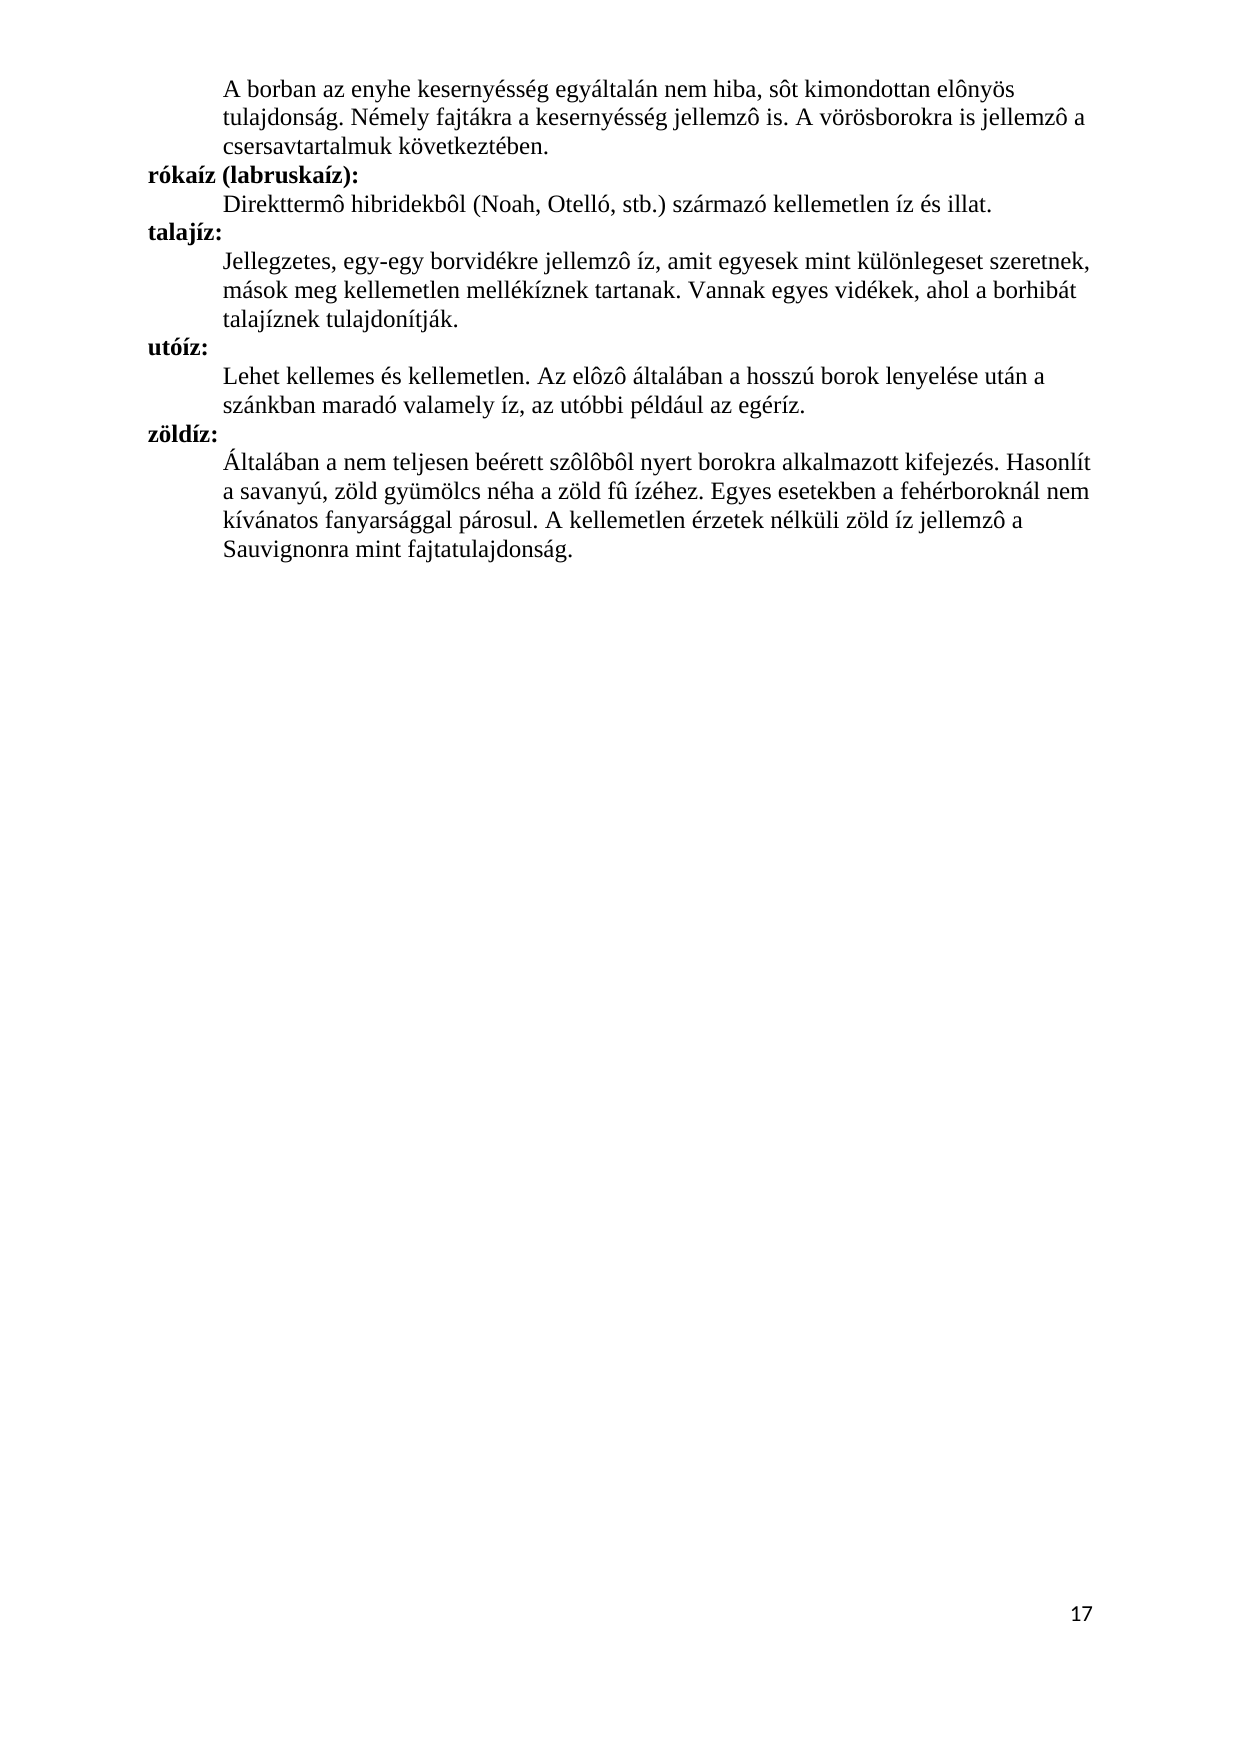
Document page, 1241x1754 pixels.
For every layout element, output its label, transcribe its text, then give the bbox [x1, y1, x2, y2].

text Jellegzetes, egy-egy borvidékre jellemzô íz, amit egyesek mint különlegeset szeretnek, mások meg kellemetlen mellékíznek tartanak. Vannak egyes vidékek, ahol a borhibát talajíznek tulajdonítják. [223, 246, 1093, 332]
text Általában a nem teljesen beérett szôlôbôl nyert borokra alkalmazott kifejezés. Hasonlít a savanyú, zöld gyümölcs néha a zöld fû ízéhez. Egyes esetekben a fehérboroknál nem kívánatos fanyarsággal párosul. A kellemetlen érzetek nélküli zöld íz jellemzô a Sauvignonra mint fajtatulajdonság. [223, 447, 1093, 562]
text utóíz: [148, 332, 1093, 361]
text talajíz: [148, 217, 1093, 246]
text A borban az enyhe kesernyésség egyáltalán nem hiba, sôt kimondottan elônyös tulajdonság. Némely fajtákra a kesernyésség jellemzô is. A vörösborokra is jellemzô a csersavtartalmuk következtében. [223, 74, 1093, 160]
text zöldíz: [148, 419, 1093, 447]
text Direkttermô hibridekbôl (Noah, Otelló, stb.) származó kellemetlen íz és illat. [223, 189, 1093, 217]
text rókaíz (labruskaíz): [148, 160, 1093, 189]
text Lehet kellemes és kellemetlen. Az elôzô általában a hosszú borok lenyelése után a szánkban maradó valamely íz, az utóbbi például az egéríz. [223, 361, 1093, 419]
